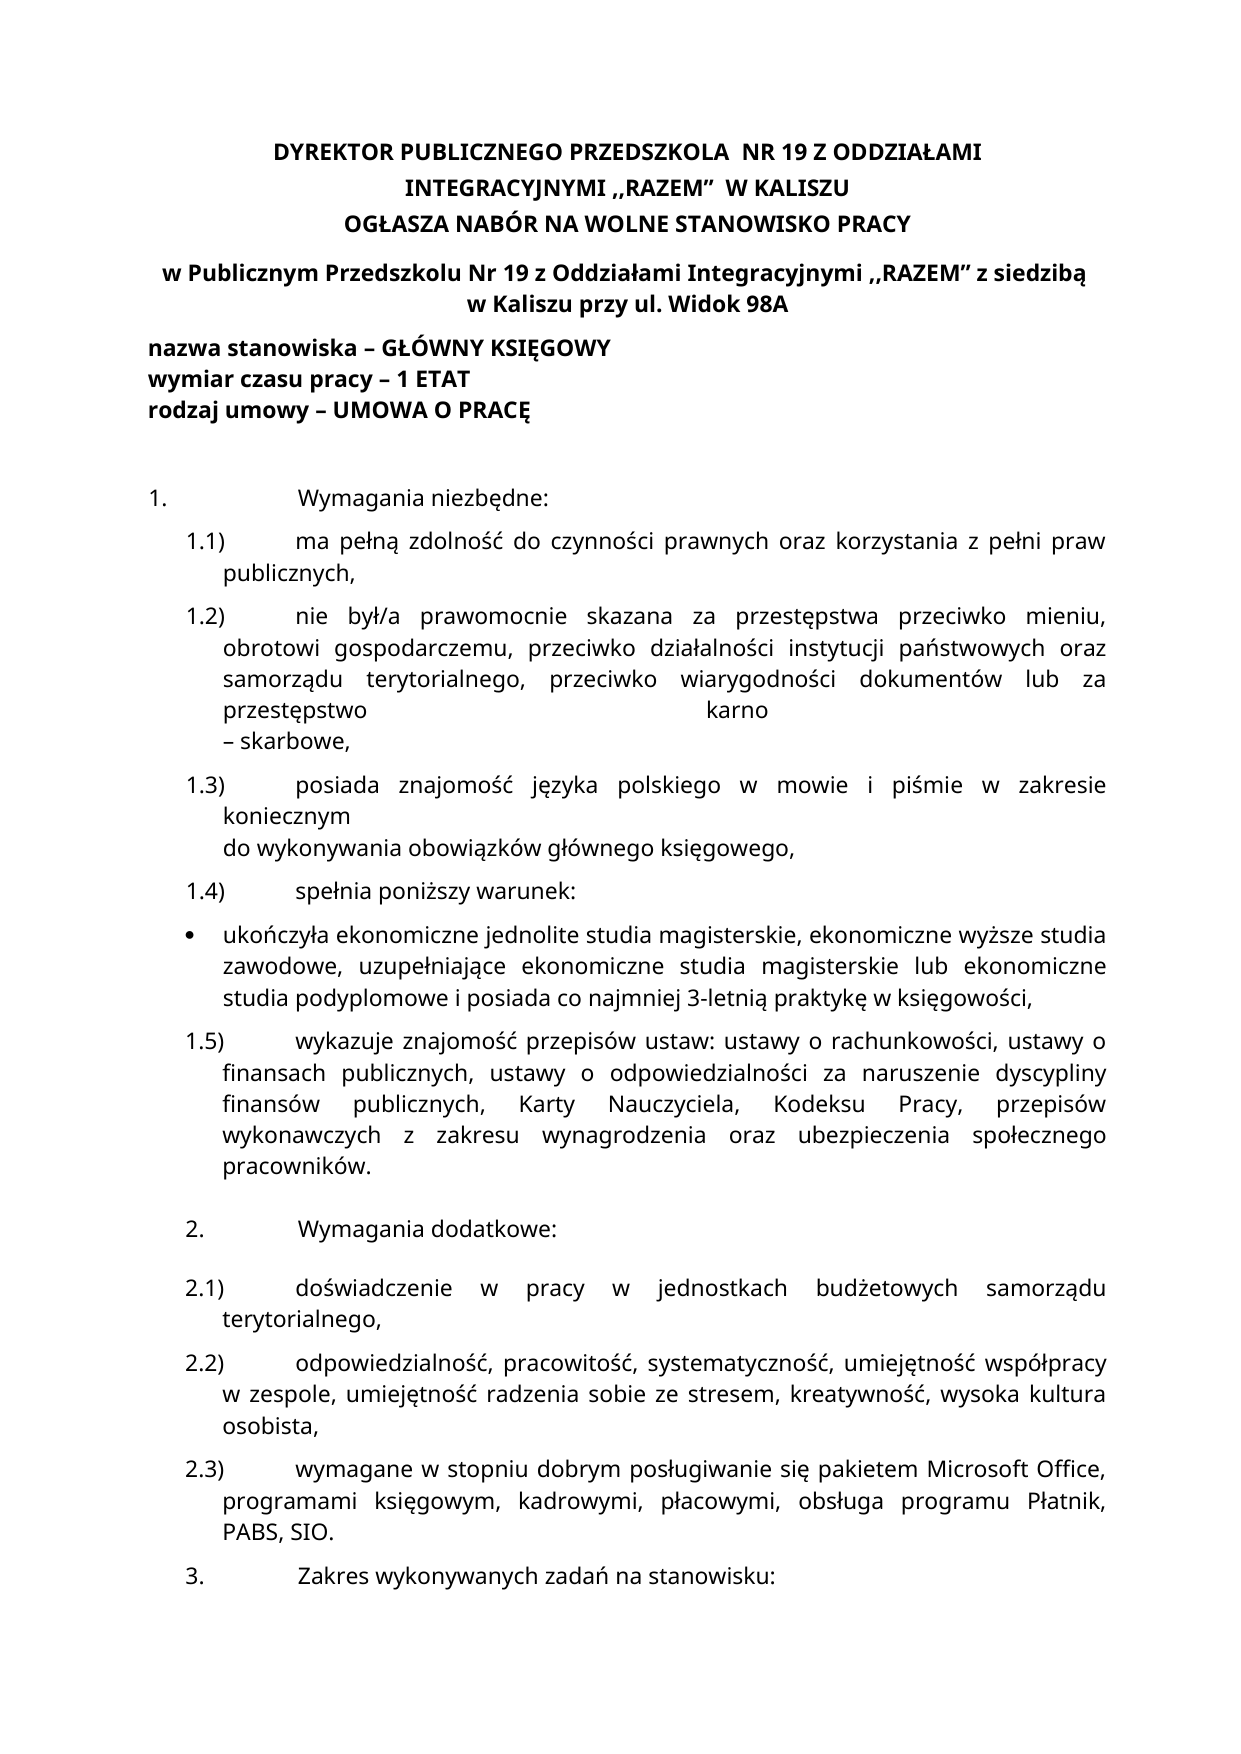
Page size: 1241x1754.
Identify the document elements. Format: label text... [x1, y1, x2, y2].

list ma pełną zdolność do czynności prawnych oraz korzystania z pełni praw publicznych, [186, 525, 1107, 588]
list wykazuje znajomość przepisów ustaw: ustawy o rachunkowości, ustawy o finansach publicznych, ustawy o odpowiedzialności za naruszenie dyscypliny finansów publicznych, Karty Nauczyciela, Kodeksu Pracy, przepisów wykonawczych z zakresu wynagrodzenia oraz ubezpieczenia społecznego pracowników. [185, 1025, 1107, 1181]
title DYREKTOR PUBLICZNEGO PRZEDSZKOLA NR 19 Z ODDZIAŁAMI INTEGRACYJNYMI ,,RAZEM” W KALISZU OGŁASZA NABÓR NA WOLNE STANOWISKO PRACY [148, 136, 1107, 239]
list wymagane w stopniu dobrym posługiwanie się pakietem Microsoft Office, programami księgowym, kadrowymi, płacowymi, obsługa programu Płatnik, PABS, SIO. [185, 1453, 1107, 1547]
list odpowiedzialność, pracowitość, systematyczność, umiejętność współpracy w zespole, umiejętność radzenia sobie ze stresem, kreatywność, wysoka kultura osobista, [185, 1347, 1107, 1441]
list Zakres wykonywanych zadań na stanowisku: [185, 1559, 1107, 1591]
list nie był/a prawomocnie skazana za przestępstwa przeciwko mieniu, obrotowi gospodarczemu, przeciwko działalności instytucji państwowych oraz samorządu terytorialnego, przeciwko wiarygodności dokumentów lub za przestępstwo karno – skarbowe, [186, 600, 1107, 756]
list Wymagania dodatkowe: [185, 1213, 1107, 1244]
list Wymagania niezbędne: [148, 481, 1107, 513]
list doświadczenie w pracy w jednostkach budżetowych samorządu terytorialnego, [185, 1272, 1107, 1334]
list posiada znajomość języka polskiego w mowie i piśmie w zakresie koniecznym do wykonywania obowiązków głównego księgowego, [186, 769, 1107, 863]
list ukończyła ekonomiczne jednolite studia magisterskie, ekonomiczne wyższe studia zawodowe, uzupełniające ekonomiczne studia magisterskie lub ekonomiczne studia podyplomowe i posiada co najmniej 3-letnią praktykę w księgowości, [186, 919, 1107, 1013]
title nazwa stanowiska – główny księgowy wymiar czasu pracy – 1 etat rodzaj umowy – umowa o pracę [148, 331, 1107, 425]
list spełnia poniższy warunek: [186, 875, 1107, 906]
title w Publicznym Przedszkolu Nr 19 z Oddziałami Integracyjnymi ,,RAZEM” z siedzibą w Kaliszu przy ul. Widok 98A [148, 256, 1107, 319]
